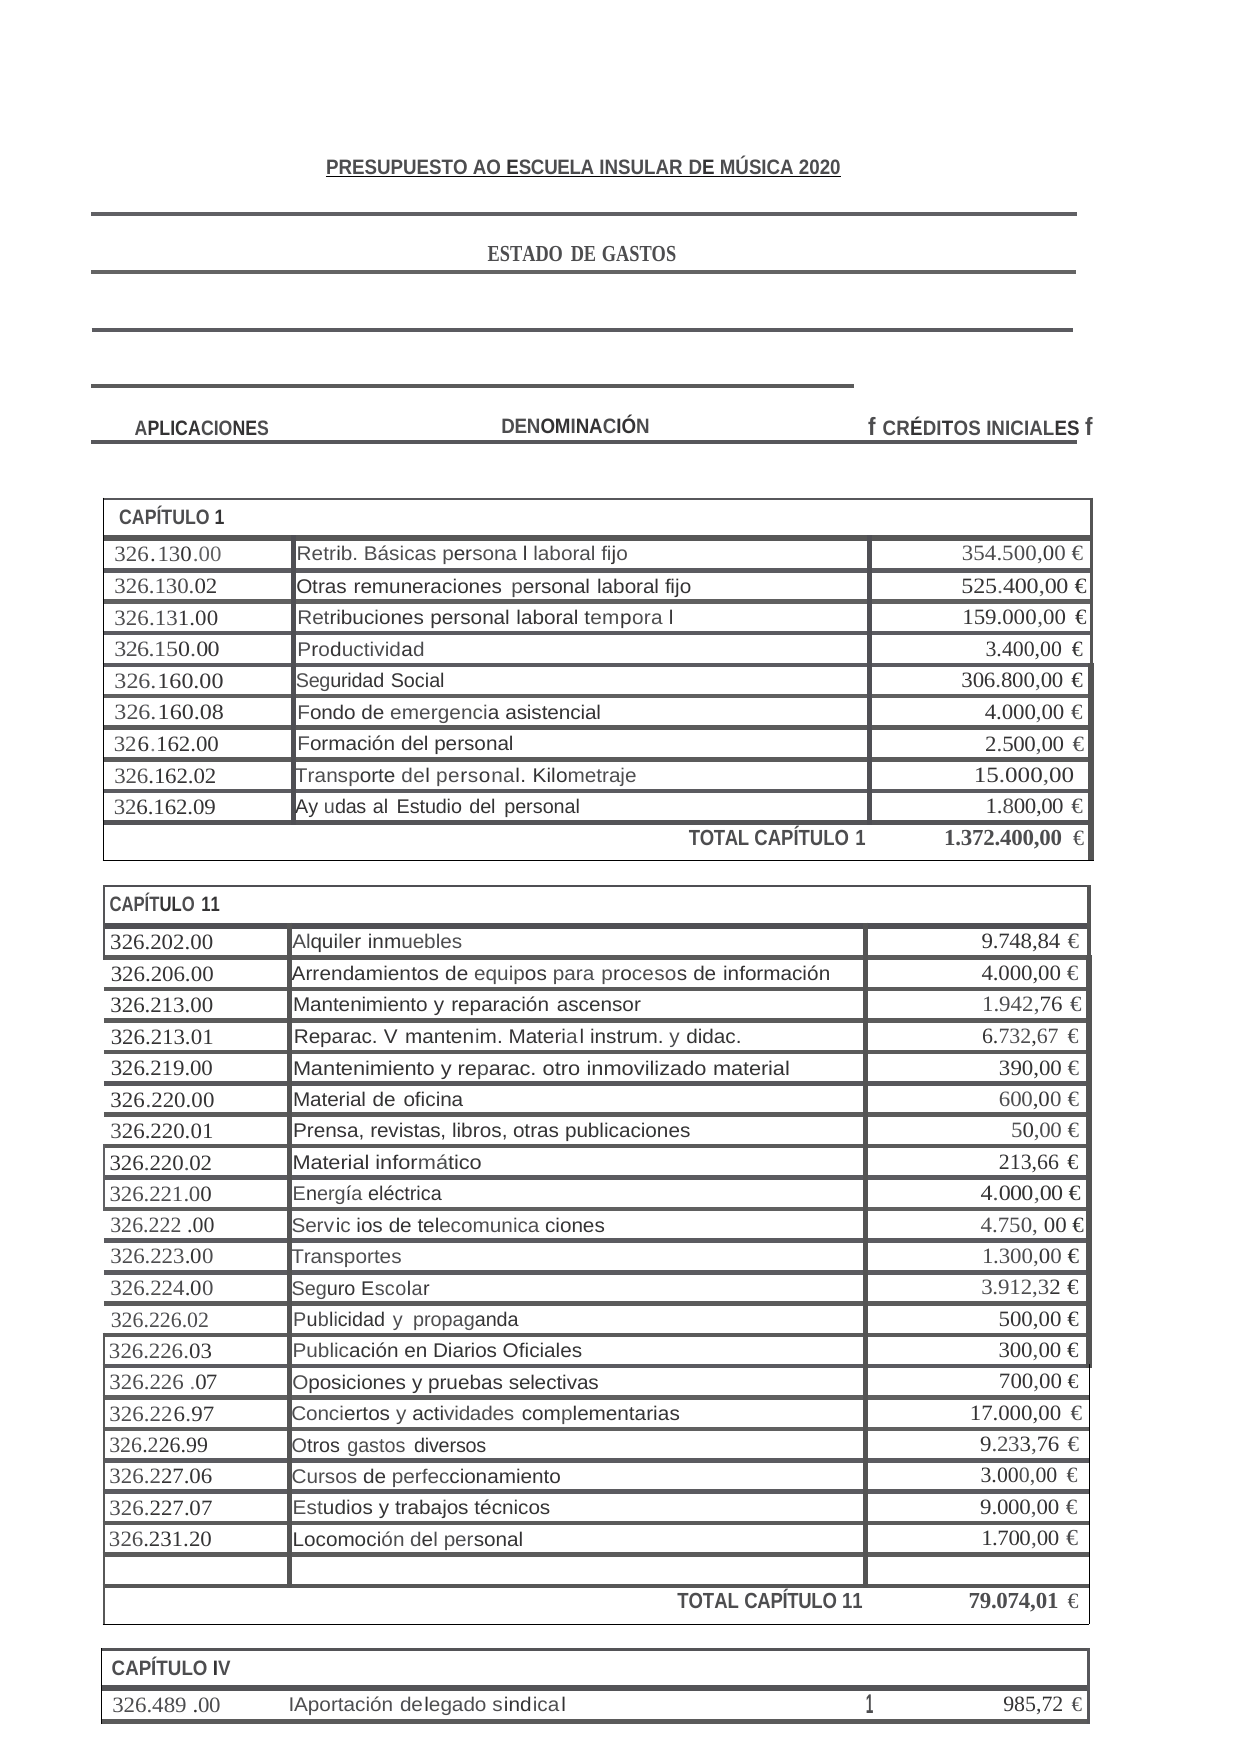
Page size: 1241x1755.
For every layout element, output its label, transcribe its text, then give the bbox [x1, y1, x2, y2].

table_cell 700,00 € [868, 1368, 1089, 1395]
table_cell 326.227.06 [105, 1463, 287, 1489]
table_header CAPÍTULO 1 [104, 500, 1090, 535]
table_cell 326.220.00 [104, 1086, 287, 1112]
table_cell 1.942,76 € [868, 991, 1086, 1018]
table_cell 326.226.03 [105, 1337, 287, 1364]
table_cell 326.220.01 [104, 1117, 287, 1144]
table_cell 1.800,00 € [872, 793, 1088, 820]
table_cell Mantenimiento y reparac. otro inmovilizado material [292, 1054, 863, 1081]
table_cell Formación del personal [296, 730, 867, 757]
text PRESUPUESTO AO ESCUELA INSULAR DE MÚSICA 2020 [325, 155, 841, 176]
table_cell 326.162.00 [104, 730, 291, 757]
table_cell 4.000,00 € [872, 698, 1088, 725]
table_cell 326.150.00 [104, 635, 291, 662]
table_cell Transporte del personal. Kilometraje [296, 762, 867, 788]
table_cell 326.131.00 [104, 604, 291, 631]
table_cell 4.750, 00 € [868, 1211, 1086, 1238]
table_cell 50,00 € [868, 1117, 1086, 1144]
table_cell 9.748,84 € [868, 929, 1087, 955]
table_cell 213,66 € [868, 1148, 1086, 1175]
table_cell 326.224.00 [104, 1275, 287, 1301]
table_header CAPÍTULO 11 [105, 887, 1087, 922]
table_cell 326.160.00 [104, 667, 291, 694]
table_cell Publicación en Diarios Oficiales [292, 1337, 863, 1364]
table_cell Conciertos y actividades complementarias [292, 1400, 863, 1426]
table_cell 326.226 .07 [105, 1368, 287, 1395]
table_cell 3.400,00 € [872, 635, 1090, 662]
table_cell 326.130.00 [104, 541, 291, 568]
table_cell Fondo de emergencia asistencial [296, 698, 867, 725]
table_cell Material de oficina [292, 1086, 863, 1112]
table_cell 525.400,00 € [872, 573, 1090, 599]
table_cell 326.202.00 [105, 929, 287, 955]
table_cell 4.000,00 € [868, 1180, 1086, 1207]
table_cell 3.000,00 € [868, 1463, 1089, 1489]
table_cell 600,00 € [868, 1086, 1086, 1112]
table_cell 2.500,00 € [872, 730, 1088, 757]
table_cell 390,00 € [868, 1054, 1086, 1081]
table_cell 326.489 .00 [102, 1691, 259, 1719]
table_cell 159.000,00 € [872, 604, 1090, 631]
table_cell 326.227.07 [105, 1494, 287, 1521]
table_cell [292, 1557, 863, 1583]
table_cell Material informático [292, 1148, 863, 1175]
table_cell Alquiler inmuebles [292, 929, 863, 955]
table_cell 326.226.02 [104, 1306, 287, 1332]
table_cell 326.160.08 [104, 698, 291, 725]
table_cell 500,00 € [868, 1306, 1086, 1332]
table_cell 326.226.99 [105, 1431, 287, 1458]
table_cell 326.162.09 [104, 793, 291, 820]
table_cell 354.500,00 € [872, 541, 1090, 568]
table_cell Energía eléctrica [292, 1180, 863, 1207]
table_cell 326.219.00 [104, 1054, 287, 1081]
table_cell 9.233,76 € [868, 1431, 1089, 1458]
table_cell 1 [620, 1691, 937, 1719]
table_cell Productividad [296, 635, 867, 662]
table_cell 17.000,00 € [868, 1400, 1089, 1426]
table_cell 9.000,00 € [868, 1494, 1089, 1521]
table_cell Locomoción del personal [292, 1525, 863, 1552]
table_header CAPÍTULO IV [102, 1651, 1087, 1685]
table_cell Publicidad y propaganda [292, 1306, 863, 1332]
table_cell 326.213.01 [104, 1023, 287, 1049]
table_cell Servic ios de telecomunica ciones [292, 1211, 863, 1238]
table_cell Seguridad Social [296, 667, 867, 694]
table_cell Retrib. Básicas persona l laboral fijo [296, 541, 867, 568]
table_cell Otras remuneraciones personal laboral fijo [296, 573, 867, 599]
table_cell Estudios y trabajos técnicos [292, 1494, 863, 1521]
table_cell Otros gastos diversos [292, 1431, 863, 1458]
table_cell 326.130.02 [104, 573, 291, 599]
table_cell TOTAL CAPÍTULO 11 79.074,01 € [105, 1588, 1089, 1624]
table_cell [105, 1557, 287, 1583]
table_cell Seguro Escolar [292, 1275, 863, 1301]
table_cell Reparac. V mantenim. Material instrum. y didac. [292, 1023, 863, 1049]
table_cell 15.000,00 € [872, 762, 1088, 788]
table_cell 4.000,00 € [868, 960, 1086, 987]
table_cell 326.223.00 [104, 1243, 287, 1270]
table_cell 3.912,32 € [868, 1275, 1086, 1301]
table_cell 326.220.02 [105, 1148, 287, 1175]
table_cell 985,72 € [937, 1691, 1087, 1719]
table_cell 1.300,00 € [868, 1243, 1086, 1270]
table_cell Retribuciones personal laboral tempora l [296, 604, 867, 631]
table_cell 326.222 .00 [104, 1211, 287, 1238]
table_cell 326.162.02 [104, 762, 291, 788]
text APLICACIONES DENOMINACIÓN f CRÉDITOS INICIALES f [134, 412, 1107, 440]
table_cell [868, 1557, 1089, 1583]
table_cell TOTAL CAPÍTULO 1 1.372.400,00 € [104, 825, 1088, 860]
text ESTADO DE GASTOS [322, 240, 841, 266]
table_cell 1.700,00 € [868, 1525, 1089, 1552]
table_cell 326.213.00 [104, 991, 287, 1018]
table_cell 326.226.97 [105, 1400, 287, 1426]
table_cell 300,00 € [868, 1337, 1086, 1364]
table_cell Transportes [292, 1243, 863, 1270]
table_cell IAportación delegado sindical [259, 1691, 620, 1719]
table_cell 326.231.20 [105, 1525, 287, 1552]
table_cell 326.206.00 [104, 960, 287, 987]
table_cell Prensa, revistas, libros, otras publicaciones [292, 1117, 863, 1144]
table_cell Arrendamientos de equipos para procesos de información [292, 960, 863, 987]
table_cell 306.800,00 € [872, 667, 1088, 694]
table_cell 326.221.00 [105, 1180, 287, 1207]
table_cell Cursos de perfeccionamiento [292, 1463, 863, 1489]
table_cell Mantenimiento y reparación ascensor [292, 991, 863, 1018]
table_cell Ay udas al Estudio del personal [296, 793, 867, 820]
table_cell Oposiciones y pruebas selectivas [292, 1368, 863, 1395]
table_cell 6.732,67 € [868, 1023, 1086, 1049]
